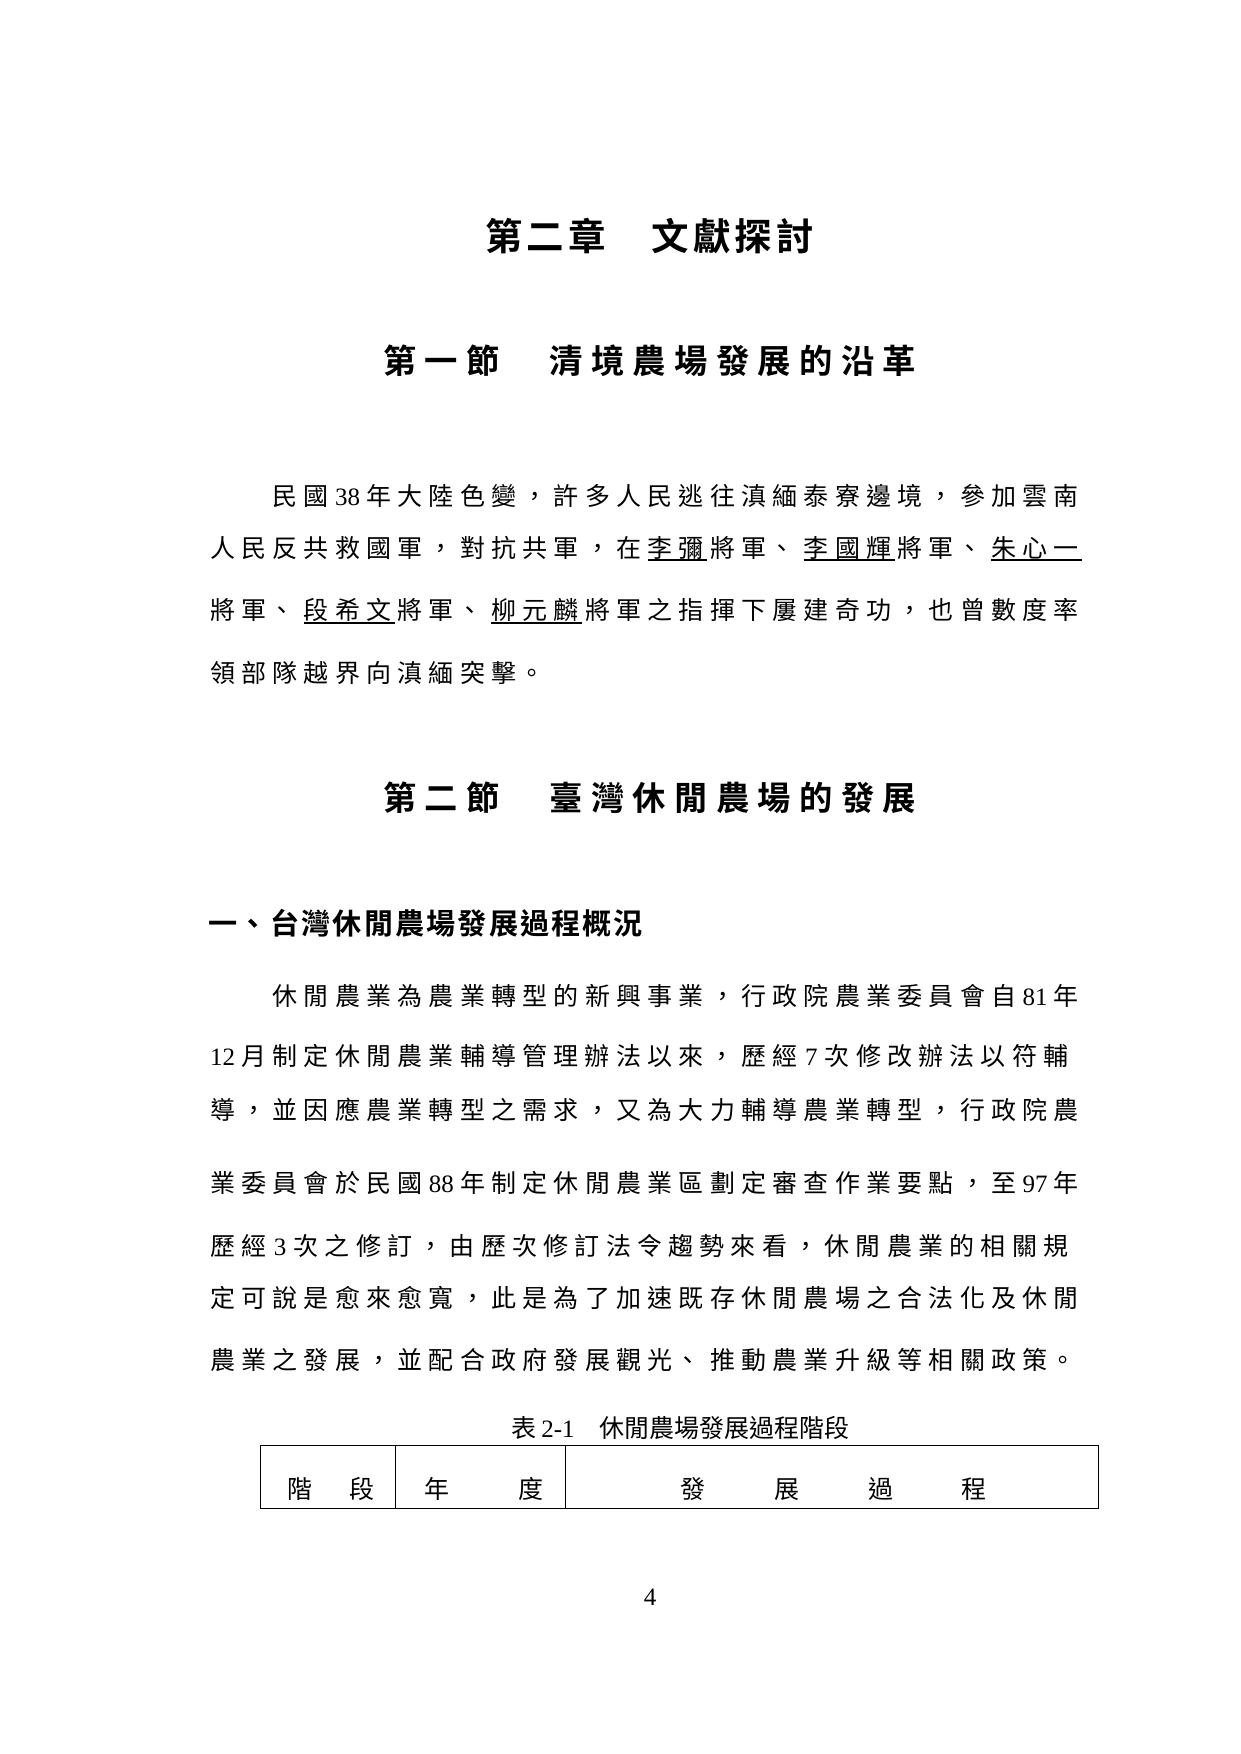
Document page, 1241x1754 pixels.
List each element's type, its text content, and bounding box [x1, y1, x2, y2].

text 第一節 清境農場發展的沿革 [207, 317, 1092, 380]
text 表2-1 休閒農場發展過程階段 [207, 1408, 1092, 1445]
text 第二節 臺灣休閒農場的發展 [207, 755, 1092, 817]
table_header 發 展 過 程 [566, 1446, 1098, 1508]
text 民國38年大陸色變，許多人民逃往滇緬泰寮邊境，參加雲南人民反共救國軍，對抗共軍，在李彌將軍、李國輝將軍、朱心一將軍、段希文將軍、柳元麟將軍之指揮下屢建奇功，也曾數度率領部隊越界向滇緬突擊。 [207, 442, 1092, 692]
table_header 階 段 [261, 1446, 395, 1508]
text 第二章 文獻探討 [207, 192, 1092, 255]
table_header 年 度 [396, 1446, 565, 1508]
text 休閒農業為農業轉型的新興事業，行政院農業委員會自81年12月制定休閒農業輔導管理辦法以來，歷經7次修改辦法以符輔導，並因應農業轉型之需求，又為大力輔導農業轉型，行政院農業委員會於民國88年制定休閒農業區劃定審查作業要點，至97年歷經3次之修訂，由歷次修訂法令趨勢來看，休閒農業的相關規定可說是愈來愈寬，此是為了加速既存休閒農場之合法化及休閒農業之發展，並配合政府發展觀光、推動農業升級等相關政策。 [207, 942, 1092, 1380]
text 一、台灣休閒農場發展過程概況 [207, 880, 1092, 942]
